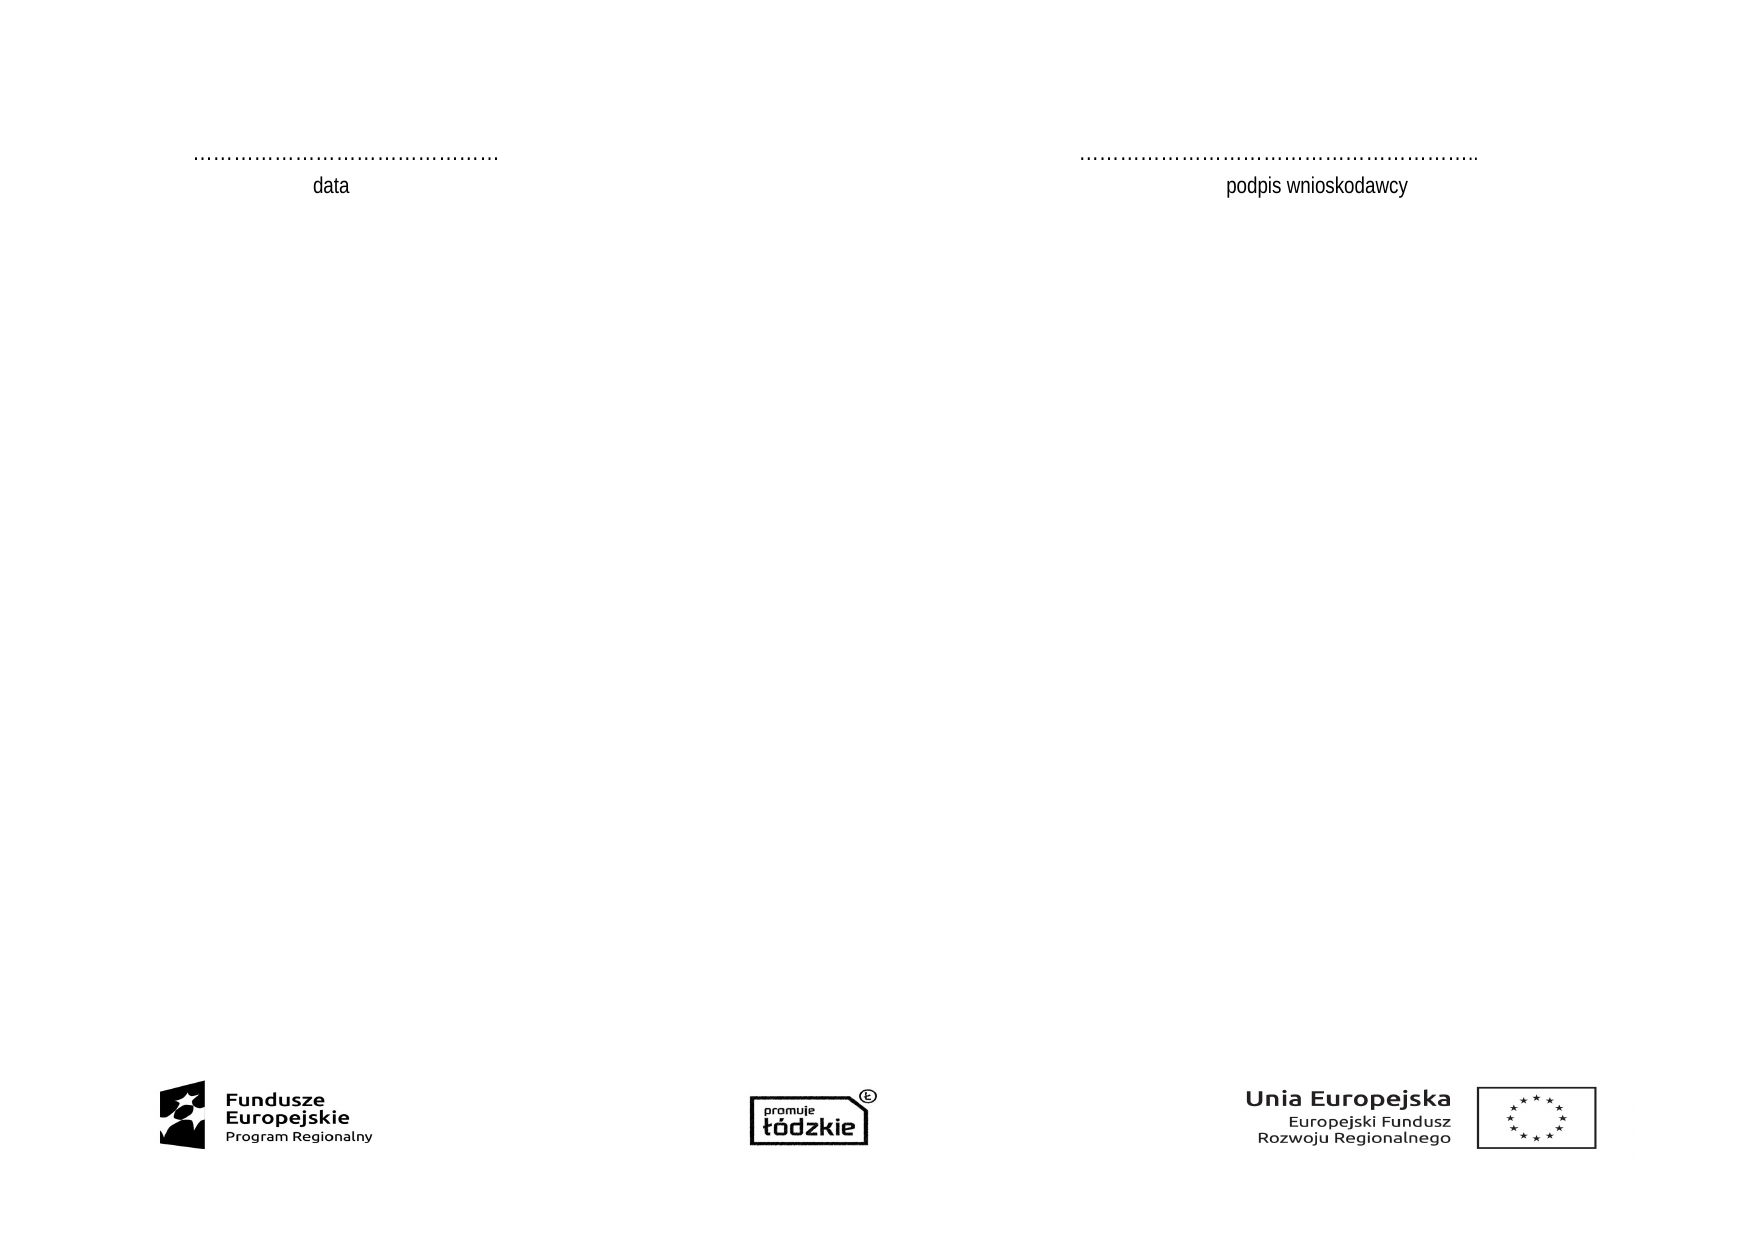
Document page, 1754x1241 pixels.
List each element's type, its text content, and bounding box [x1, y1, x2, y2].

text ……………………………………… ………………………………………………….. [118, 137, 1636, 166]
picture [118, 1080, 1636, 1167]
text data podpis wnioskodawcy [118, 172, 1636, 198]
